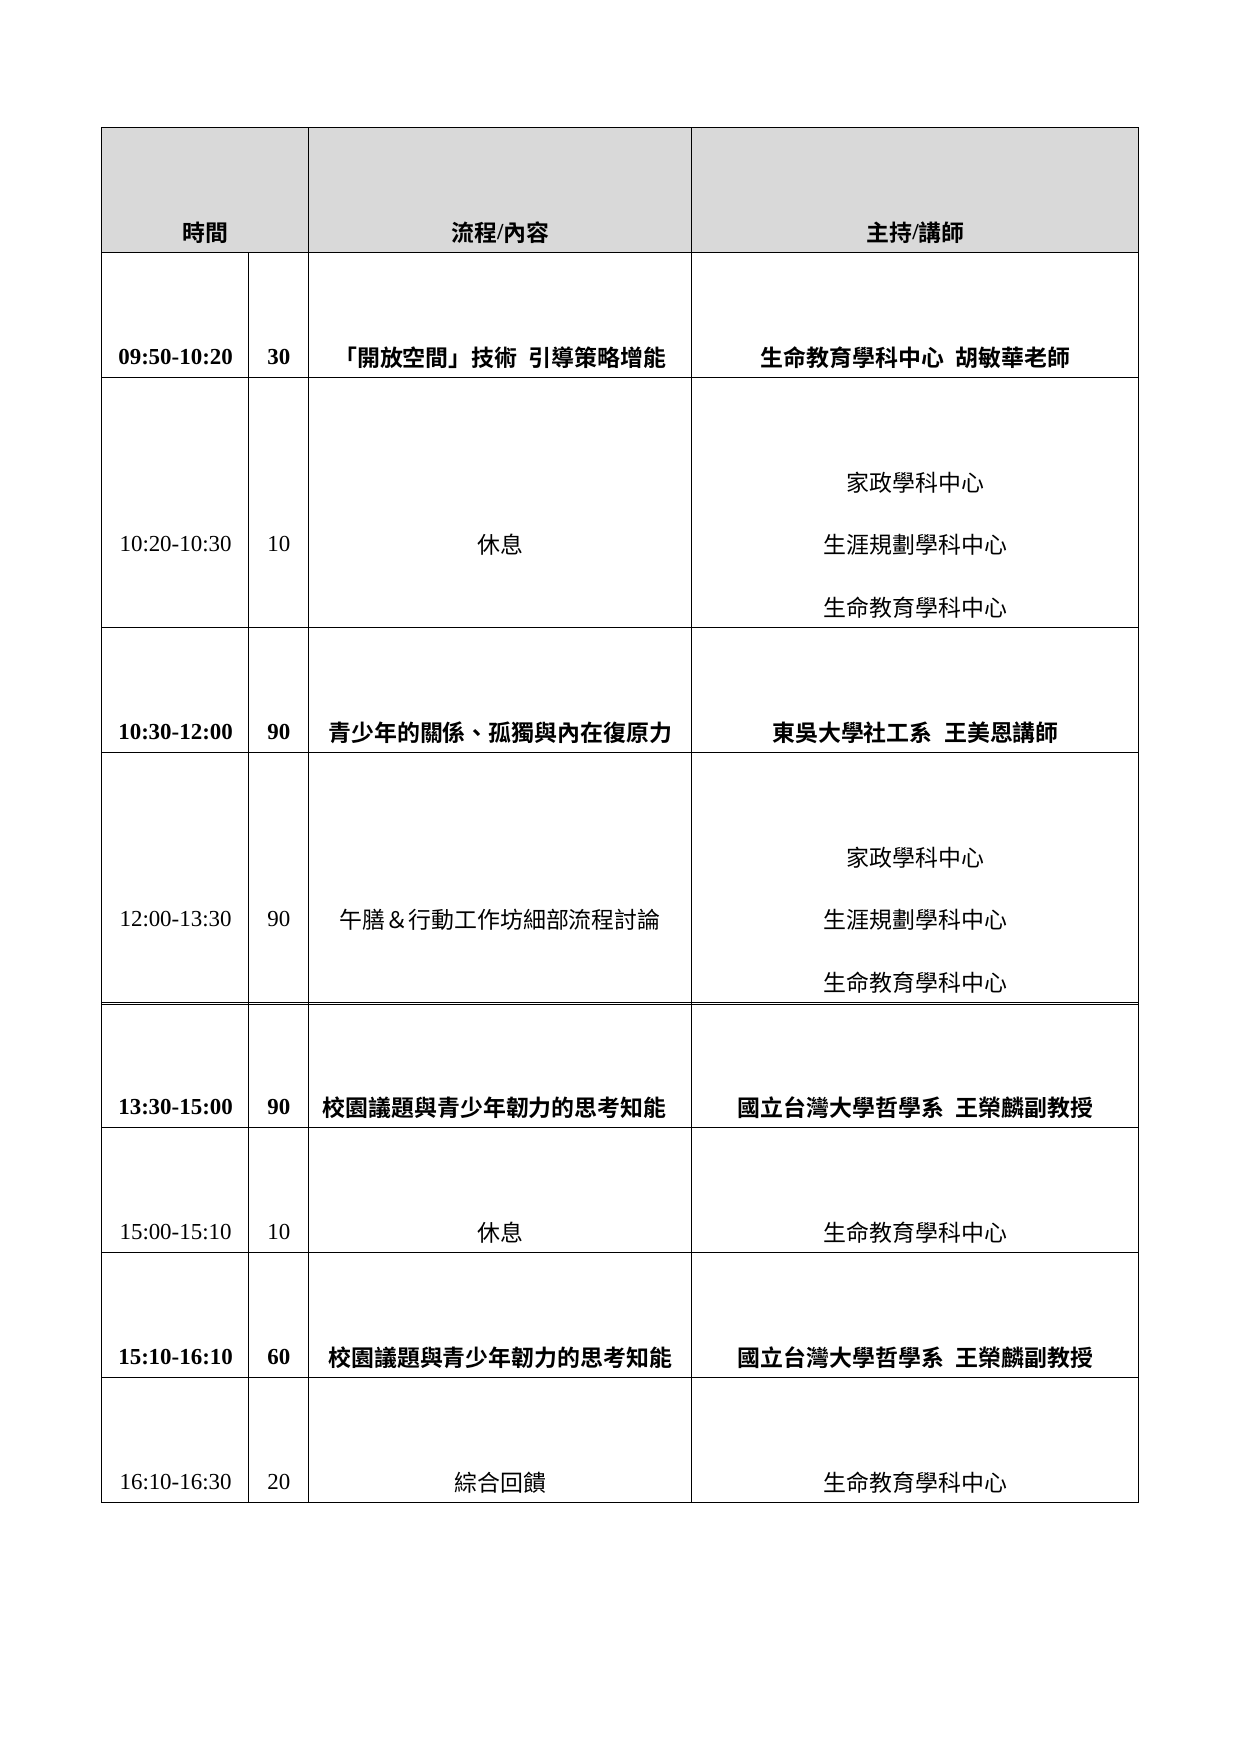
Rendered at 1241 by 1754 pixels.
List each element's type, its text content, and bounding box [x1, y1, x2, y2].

table_cell 校園議題與青少年韌力的思考知能 [309, 1005, 691, 1127]
table_cell 20 [249, 1378, 308, 1502]
table_cell 生命教育學科中心 胡敏華老師 [692, 253, 1138, 377]
table_cell 「開放空間」技術 引導策略增能 [309, 253, 691, 377]
table_cell 綜合回饋 [309, 1378, 691, 1502]
table_header 流程/內容 [309, 128, 691, 252]
table_cell 12:00-13:30 [102, 753, 248, 1002]
table_cell 09:50-10:20 [102, 253, 248, 377]
table_cell 15:00-15:10 [102, 1128, 248, 1252]
table_cell 16:10-16:30 [102, 1378, 248, 1502]
table_cell 90 [249, 753, 308, 1002]
table_cell 10:20-10:30 [102, 378, 248, 627]
table_cell 生命教育學科中心 [692, 1128, 1138, 1252]
table_cell 國立台灣大學哲學系 王榮麟副教授 [692, 1253, 1138, 1377]
table_cell 30 [249, 253, 308, 377]
table_cell 10 [249, 1128, 308, 1252]
table_cell 休息 [309, 378, 691, 627]
table_cell 東吳大學社工系 王美恩講師 [692, 628, 1138, 752]
table_cell 家政學科中心 生涯規劃學科中心 生命教育學科中心 [692, 753, 1138, 1002]
table_cell 家政學科中心 生涯規劃學科中心 生命教育學科中心 [692, 378, 1138, 627]
table_cell 90 [249, 1005, 308, 1127]
table_cell 國立台灣大學哲學系 王榮麟副教授 [692, 1005, 1138, 1127]
table_header 時間 [102, 128, 308, 252]
table_cell 10 [249, 378, 308, 627]
table_cell 午膳＆行動工作坊細部流程討論 [309, 753, 691, 1002]
table_cell 90 [249, 628, 308, 752]
table_cell 15:10-16:10 [102, 1253, 248, 1377]
table_cell 13:30-15:00 [102, 1005, 248, 1127]
table_cell 休息 [309, 1128, 691, 1252]
table_cell 10:30-12:00 [102, 628, 248, 752]
table_cell 60 [249, 1253, 308, 1377]
table_cell 生命教育學科中心 [692, 1378, 1138, 1502]
table_cell 青少年的關係、孤獨與內在復原力 [309, 628, 691, 752]
table_header 主持/講師 [692, 128, 1138, 252]
table_cell 校園議題與青少年韌力的思考知能 [309, 1253, 691, 1377]
